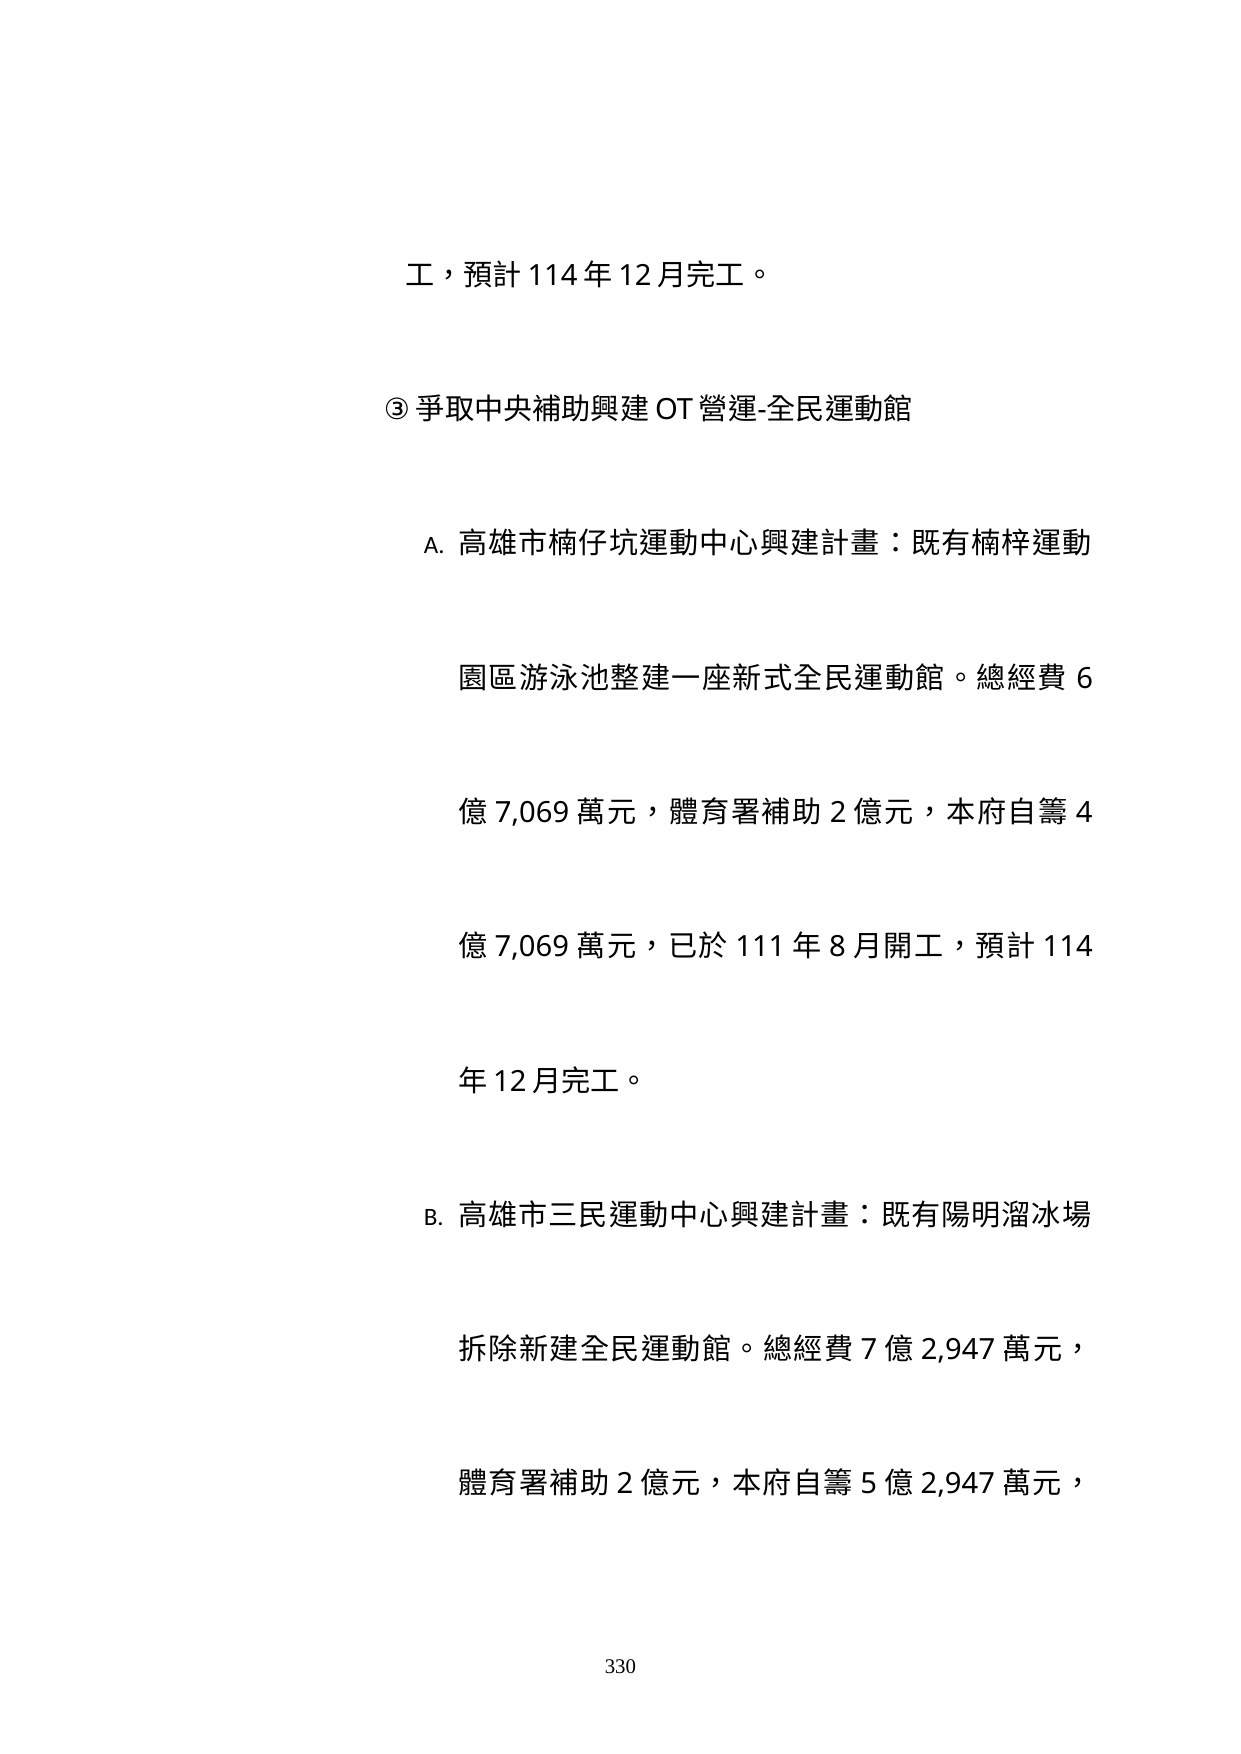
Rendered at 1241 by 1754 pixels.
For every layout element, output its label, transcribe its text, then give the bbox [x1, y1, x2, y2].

text ③爭取中央補助興建OT營運-全民運動館 [383, 340, 1092, 474]
list 高雄市三民運動中心興建計畫：既有陽明溜冰場拆除新建全民運動館。總經費7億2,947萬元，體育署補助2億元，本府自籌5億2,947萬元， [423, 1146, 1092, 1548]
list 高雄市楠仔坑運動中心興建計畫：既有楠梓運動園區游泳池整建一座新式全民運動館。總經費6億7,069萬元，體育署補助2億元，本府自籌4億7,069萬元，已於111年8月開工，預計114年12月完工。 [423, 474, 1092, 1146]
text ②活化公有空間再利用：利用原有中正技擊館空間改造為苓雅運動中心，並於111年3月委外營運；利用高雄國家體育場尾翼空間改造為左營運動中心，並於111年7月委外營運；另活化運用岡山文化中心園區基地興建岡山運動中心，串聯橋頭新市鎮、文化中心、圖書館、皮影戲館、棒球場，營造在地文化、運動、休閒新生活，已於114年6月委外營運；利用中山國小舊校區空間興建鼓山運動中心，已於112年1月開工，預計114年12月完工。 [372, 206, 1092, 340]
